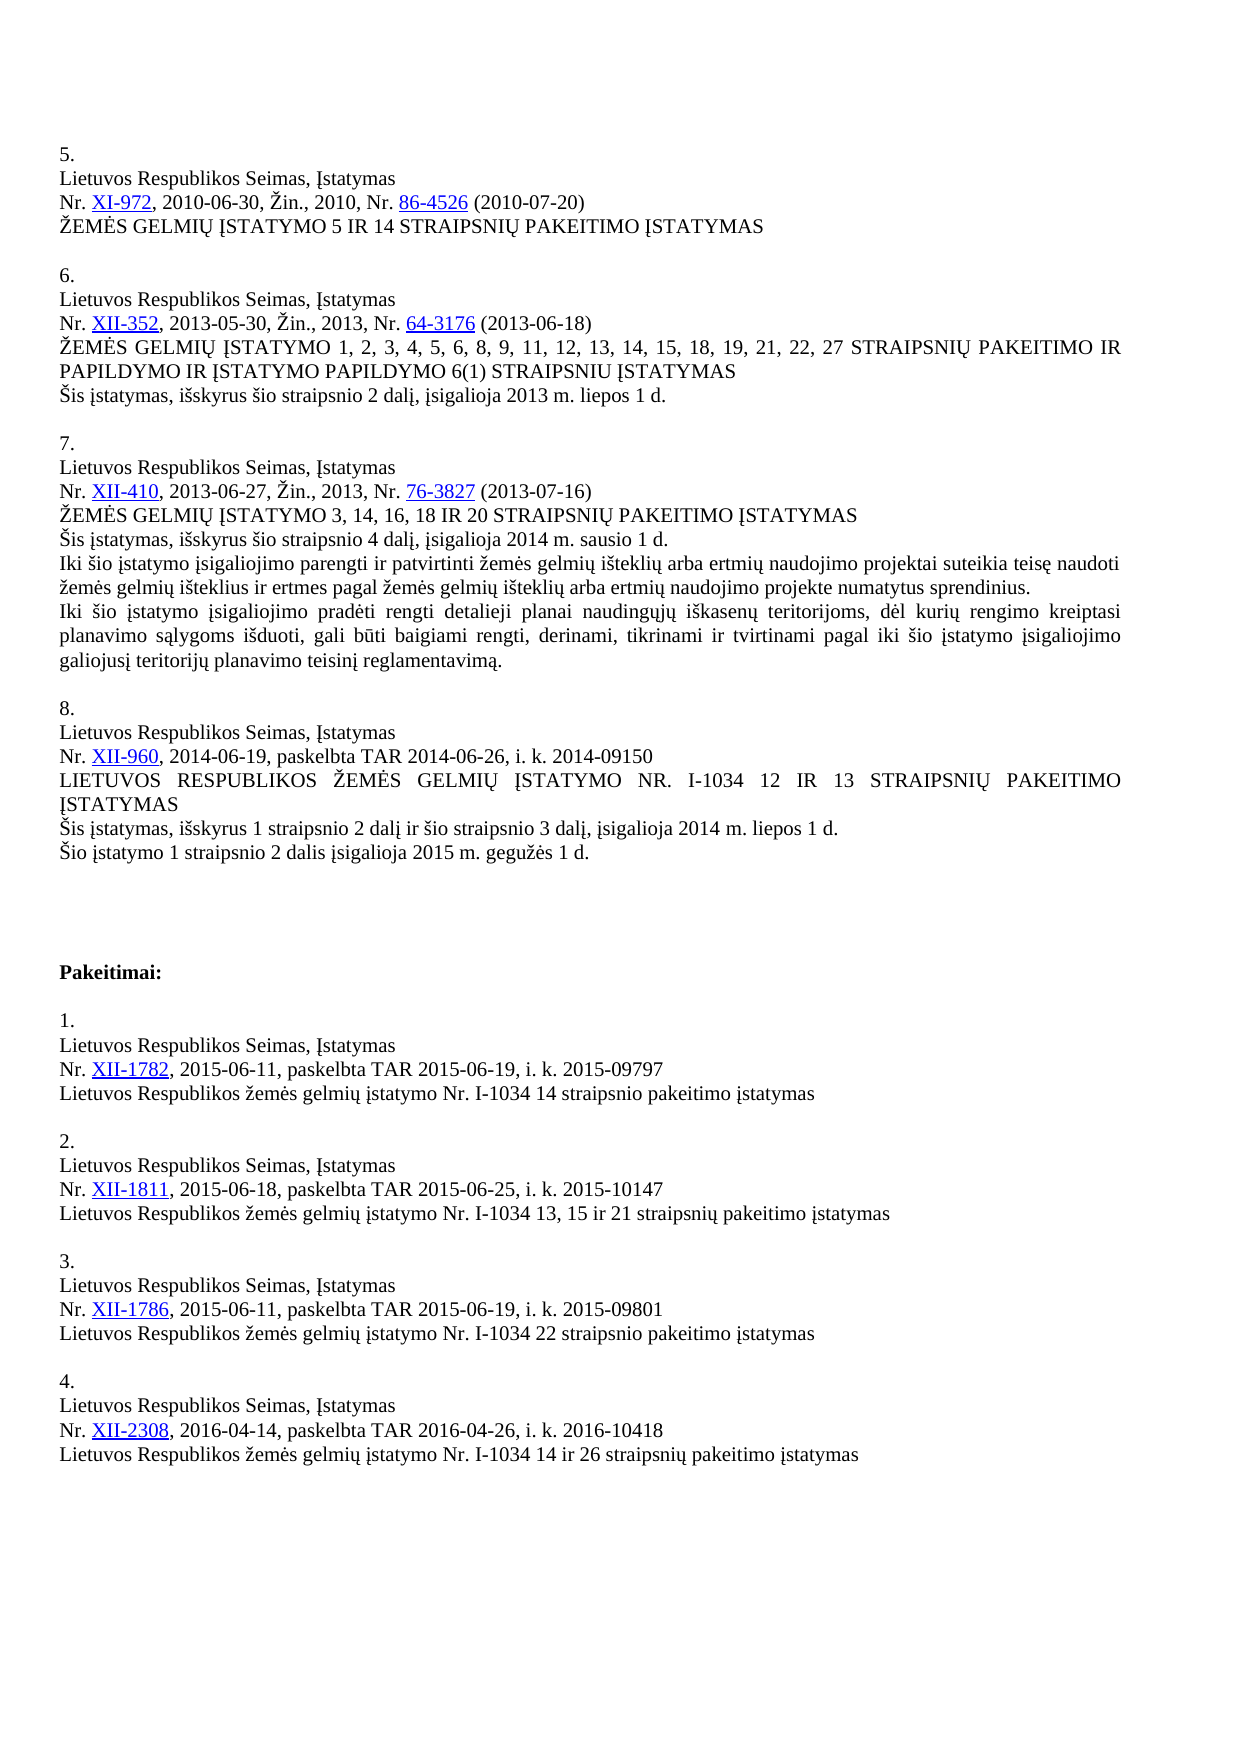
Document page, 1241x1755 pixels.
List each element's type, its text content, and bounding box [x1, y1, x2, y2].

text Nr. XII-1811, 2015-06-18, paskelbta TAR 2015-06-25, i. k. 2015-10147 [59, 1177, 1122, 1201]
text Lietuvos Respublikos Seimas, Įstatymas [59, 1393, 1122, 1417]
text Nr. XII-2308, 2016-04-14, paskelbta TAR 2016-04-26, i. k. 2016-10418 [59, 1417, 1122, 1442]
text Lietuvos Respublikos Seimas, Įstatymas [59, 1273, 1122, 1297]
text Lietuvos Respublikos žemės gelmių įstatymo Nr. I-1034 14 straipsnio pakeitimo įstatymas [59, 1081, 1122, 1105]
text 4. [59, 1369, 1122, 1393]
text Lietuvos Respublikos Seimas, Įstatymas [59, 1153, 1122, 1177]
text 3. [59, 1249, 1122, 1273]
text Nr. XII-960, 2014-06-19, paskelbta TAR 2014-06-26, i. k. 2014-09150 [59, 744, 1122, 768]
text Iki šio įstatymo įsigaliojimo parengti ir patvirtinti žemės gelmių išteklių arba ertmių naudojimo projektai suteikia teisę naudoti žemės gelmių išteklius ir ertmes pagal žemės gelmių išteklių arba ertmių naudojimo projekte numatytus sprendinius. [59, 551, 1122, 599]
text Lietuvos Respublikos Seimas, Įstatymas [59, 720, 1122, 744]
text 7. [59, 431, 1122, 455]
text Šio įstatymo 1 straipsnio 2 dalis įsigalioja 2015 m. gegužės 1 d. [59, 840, 1122, 864]
text Lietuvos Respublikos žemės gelmių įstatymo Nr. I-1034 13, 15 ir 21 straipsnių pakeitimo įstatymas [59, 1201, 1122, 1225]
text Nr. XII-1786, 2015-06-11, paskelbta TAR 2015-06-19, i. k. 2015-09801 [59, 1297, 1122, 1321]
text 5. [59, 142, 1122, 166]
text Lietuvos Respublikos žemės gelmių įstatymo Nr. I-1034 14 ir 26 straipsnių pakeitimo įstatymas [59, 1442, 1122, 1466]
text 6. [59, 262, 1122, 287]
text Lietuvos Respublikos žemės gelmių įstatymo Nr. I-1034 22 straipsnio pakeitimo įstatymas [59, 1321, 1122, 1345]
text 8. [59, 696, 1122, 720]
text 1. [59, 1008, 1122, 1032]
text Lietuvos Respublikos Seimas, Įstatymas [59, 455, 1122, 479]
text Šis įstatymas, išskyrus šio straipsnio 4 dalį, įsigalioja 2014 m. sausio 1 d. [59, 527, 1122, 551]
text Šis įstatymas, išskyrus šio straipsnio 2 dalį, įsigalioja 2013 m. liepos 1 d. [59, 383, 1122, 407]
text 2. [59, 1129, 1122, 1153]
text Lietuvos Respublikos Seimas, Įstatymas [59, 287, 1122, 311]
text Nr. XII-1782, 2015-06-11, paskelbta TAR 2015-06-19, i. k. 2015-09797 [59, 1057, 1122, 1081]
text Nr. XII-352, 2013-05-30, Žin., 2013, Nr. 64-3176 (2013-06-18) [59, 311, 1122, 335]
text Nr. XII-410, 2013-06-27, Žin., 2013, Nr. 76-3827 (2013-07-16) [59, 479, 1122, 503]
text LIETUVOS RESPUBLIKOS ŽEMĖS GELMIŲ ĮSTATYMO NR. I-1034 12 IR 13 STRAIPSNIŲ PAKEITIMO ĮSTATYMAS [59, 768, 1122, 816]
text ŽEMĖS GELMIŲ ĮSTATYMO 3, 14, 16, 18 IR 20 STRAIPSNIŲ PAKEITIMO ĮSTATYMAS [59, 503, 1122, 527]
text Lietuvos Respublikos Seimas, Įstatymas [59, 1032, 1122, 1057]
text ŽEMĖS GELMIŲ ĮSTATYMO 1, 2, 3, 4, 5, 6, 8, 9, 11, 12, 13, 14, 15, 18, 19, 21, 22, 27 STRAIPSNIŲ PAKEITIMO IR PAPILDYMO IR ĮSTATYMO PAPILDYMO 6(1) STRAIPSNIU ĮSTATYMAS [59, 335, 1122, 383]
text Pakeitimai: [59, 960, 1122, 984]
text Iki šio įstatymo įsigaliojimo pradėti rengti detalieji planai naudingųjų iškasenų teritorijoms, dėl kurių rengimo kreiptasi planavimo sąlygoms išduoti, gali būti baigiami rengti, derinami, tikrinami ir tvirtinami pagal iki šio įstatymo įsigaliojimo galiojusį teritorijų planavimo teisinį reglamentavimą. [59, 599, 1122, 672]
text Lietuvos Respublikos Seimas, Įstatymas [59, 166, 1122, 190]
text Šis įstatymas, išskyrus 1 straipsnio 2 dalį ir šio straipsnio 3 dalį, įsigalioja 2014 m. liepos 1 d. [59, 816, 1122, 840]
text Nr. XI-972, 2010-06-30, Žin., 2010, Nr. 86-4526 (2010-07-20) [59, 190, 1122, 214]
text ŽEMĖS GELMIŲ ĮSTATYMO 5 IR 14 STRAIPSNIŲ PAKEITIMO ĮSTATYMAS [59, 214, 1122, 238]
